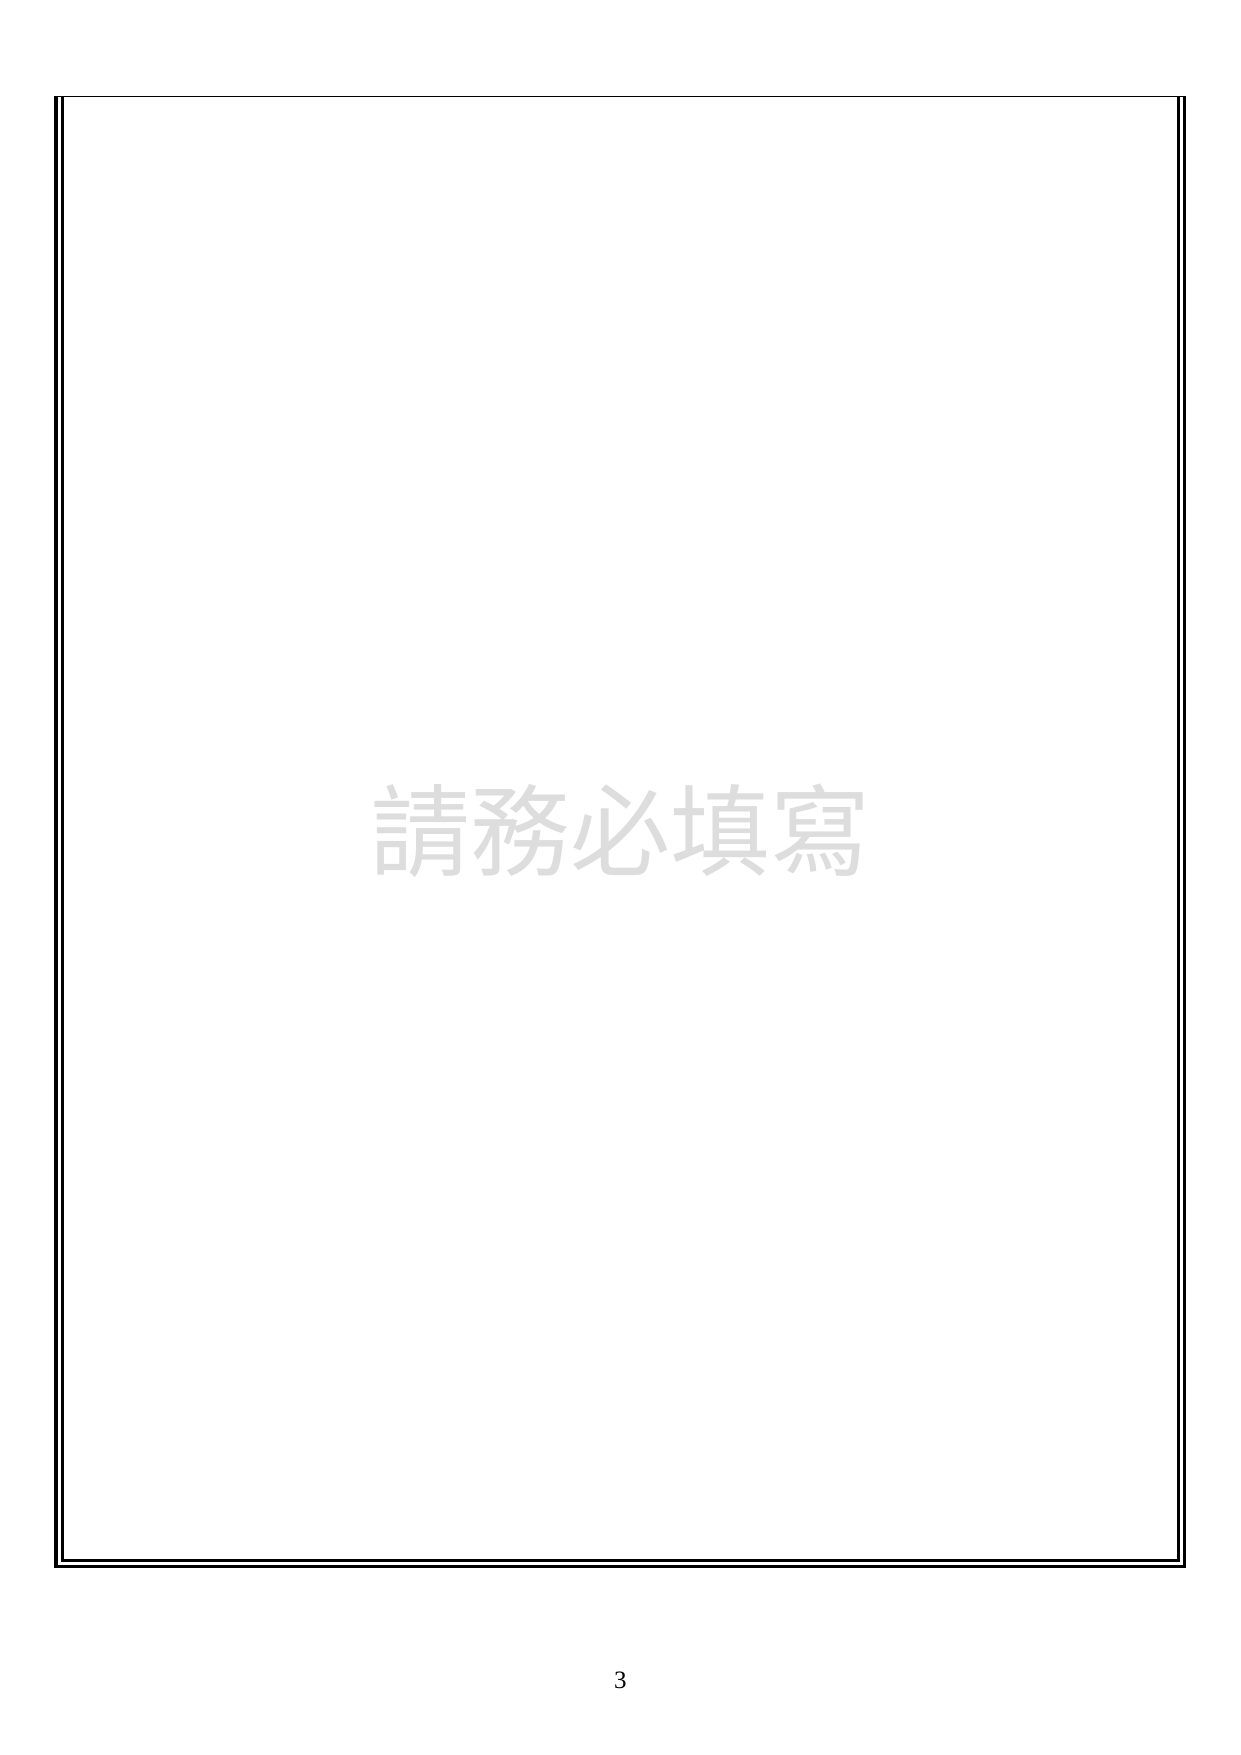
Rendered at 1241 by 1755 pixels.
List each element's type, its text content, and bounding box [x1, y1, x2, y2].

table_cell 請務必填寫 [64, 97, 1177, 1559]
